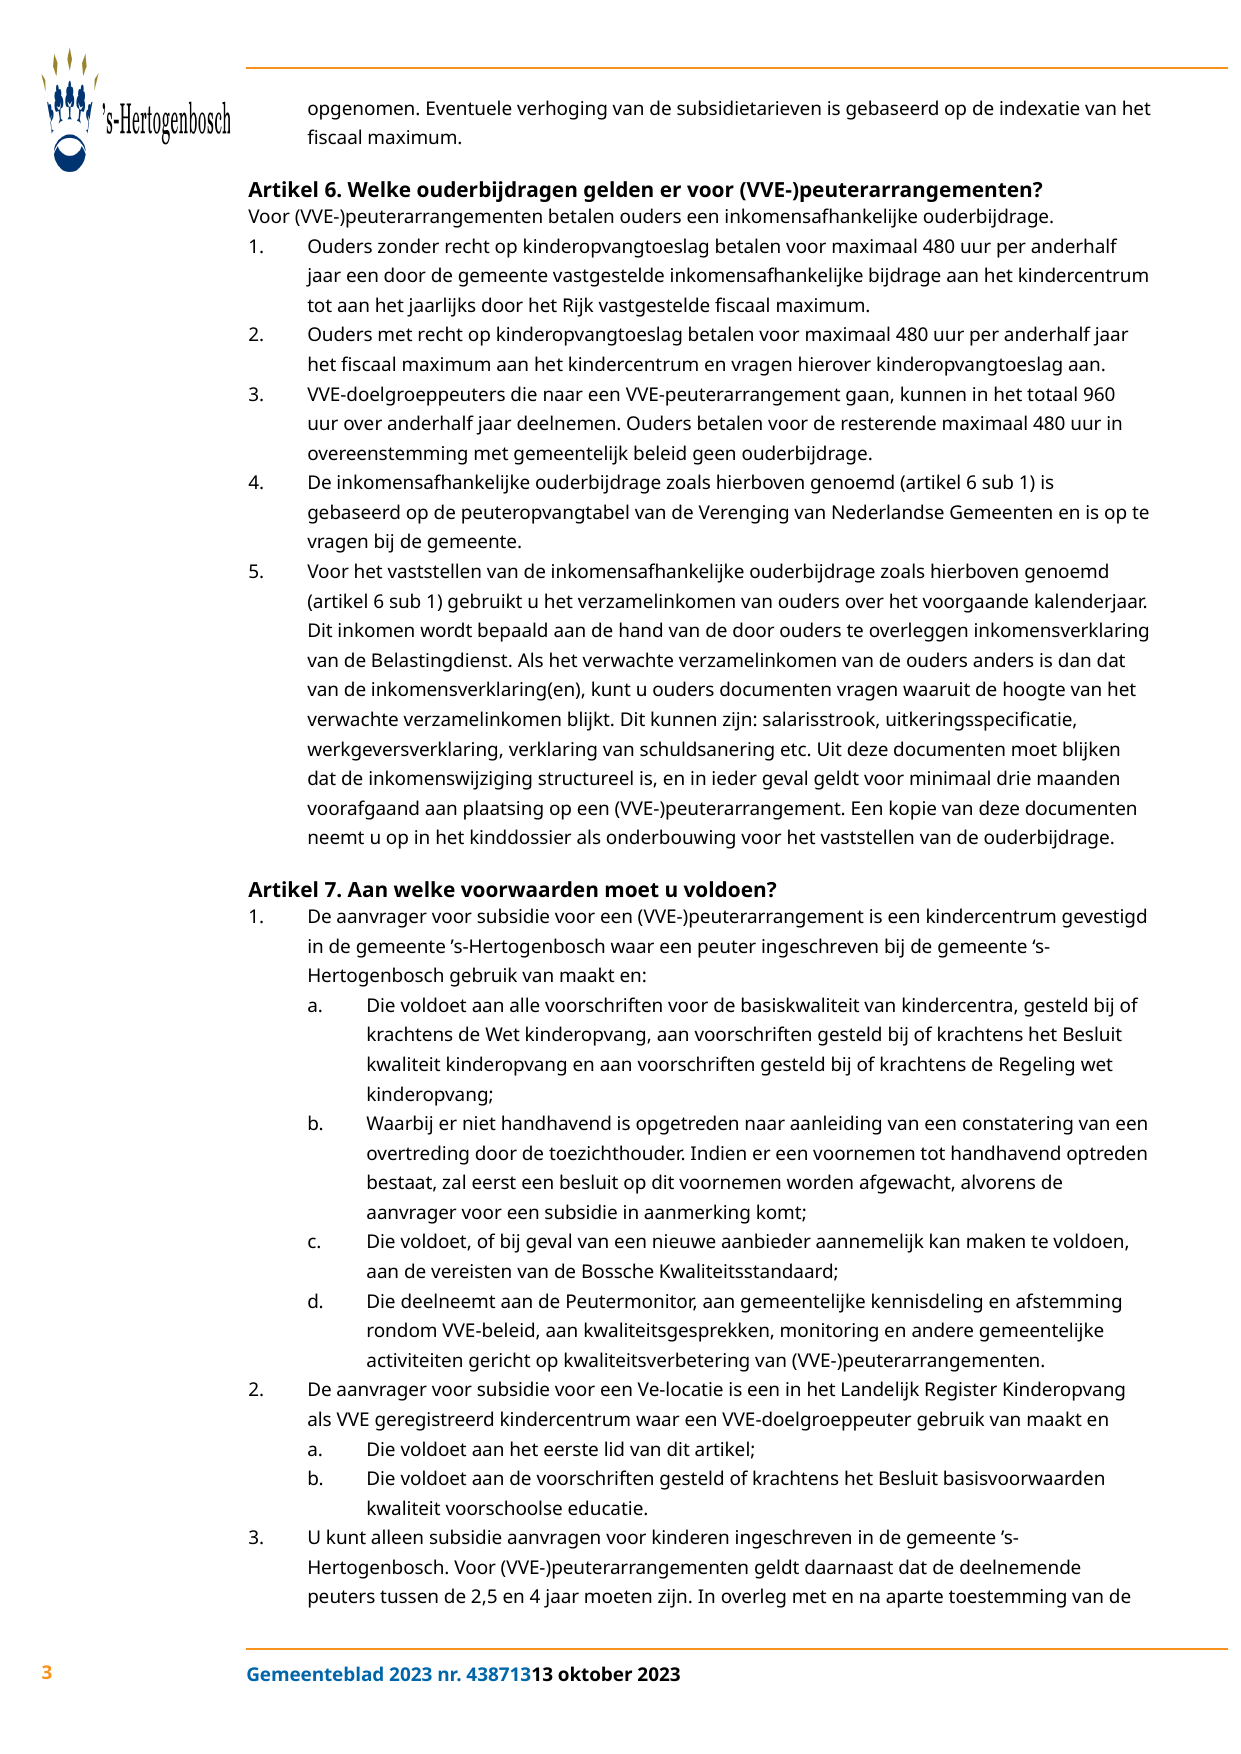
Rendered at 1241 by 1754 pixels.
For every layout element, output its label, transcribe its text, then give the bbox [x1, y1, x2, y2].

list De aanvrager voor subsidie voor een (VVE-)peuterarrangement is een kindercentrum gevestigd in de gemeente ’s-Hertogenbosch waar een peuter ingeschreven bij de gemeente ‘s-Hertogenbosch gebruik van maakt en: [248, 903, 1152, 988]
list De inkomensafhankelijke ouderbijdrage zoals hierboven genoemd (artikel 6 sub 1) is gebaseerd op de peuteropvangtabel van de Verenging van Nederlandse Gemeenten en is op te vragen bij de gemeente. [248, 469, 1152, 554]
list Die deelneemt aan de Peutermonitor, aan gemeentelijke kennisdeling en afstemming rondom VVE-beleid, aan kwaliteitsgesprekken, monitoring en andere gemeentelijke activiteiten gericht op kwaliteitsverbetering van (VVE-)peuterarrangementen. [307, 1288, 1152, 1373]
list Ouders met recht op kinderopvangtoeslag betalen voor maximaal 480 uur per anderhalf jaar het fiscaal maximum aan het kindercentrum en vragen hierover kinderopvangtoeslag aan. [248, 322, 1152, 377]
list Die voldoet, of bij geval van een nieuwe aanbieder aannemelijk kan maken te voldoen, aan de vereisten van de Bossche Kwaliteitsstandaard; [307, 1229, 1152, 1284]
list VVE-doelgroeppeuters die naar een VVE-peuterarrangement gaan, kunnen in het totaal 960 uur over anderhalf jaar deelnemen. Ouders betalen voor de resterende maximaal 480 uur in overeenstemming met gemeentelijk beleid geen ouderbijdrage. [248, 381, 1152, 466]
list Die voldoet aan de voorschriften gesteld of krachtens het Besluit basisvoorwaarden kwaliteit voorschoolse educatie. [307, 1465, 1152, 1521]
list opgenomen. Eventuele verhoging van de subsidietarieven is gebaseerd op de indexatie van het fiscaal maximum. [248, 95, 1152, 150]
list Voor het vaststellen van de inkomensafhankelijke ouderbijdrage zoals hierboven genoemd (artikel 6 sub 1) gebruikt u het verzamelinkomen van ouders over het voorgaande kalenderjaar. Dit inkomen wordt bepaald aan de hand van de door ouders te overleggen inkomensverklaring van de Belastingdienst. Als het verwachte verzamelinkomen van de ouders anders is dan dat van de inkomensverklaring(en), kunt u ouders documenten vragen waaruit de hoogte van het verwachte verzamelinkomen blijkt. Dit kunnen zijn: salarisstrook, uitkeringsspecificatie, werkgeversverklaring, verklaring van schuldsanering etc. Uit deze documenten moet blijken dat de inkomenswijziging structureel is, en in ieder geval geldt voor minimaal drie maanden voorafgaand aan plaatsing op een (VVE-)peuterarrangement. Een kopie van deze documenten neemt u op in het kinddossier als onderbouwing voor het vaststellen van de ouderbijdrage. [248, 558, 1152, 850]
text Artikel 6. Welke ouderbijdragen gelden er voor (VVE-)peuterarrangementen? [248, 175, 1152, 203]
list De aanvrager voor subsidie voor een Ve-locatie is een in het Landelijk Register Kinderopvang als VVE geregistreerd kindercentrum waar een VVE-doelgroeppeuter gebruik van maakt en [248, 1377, 1152, 1432]
text Voor (VVE-)peuterarrangementen betalen ouders een inkomensafhankelijke ouderbijdrage. [248, 203, 1152, 229]
list Die voldoet aan het eerste lid van dit artikel; [307, 1436, 1152, 1462]
list Ouders zonder recht op kinderopvangtoeslag betalen voor maximaal 480 uur per anderhalf jaar een door de gemeente vastgestelde inkomensafhankelijke bijdrage aan het kindercentrum tot aan het jaarlijks door het Rijk vastgestelde fiscaal maximum. [248, 233, 1152, 318]
text Artikel 7. Aan welke voorwaarden moet u voldoen? [248, 875, 1152, 903]
picture [41, 47, 231, 172]
list Die voldoet aan alle voorschriften voor de basiskwaliteit van kindercentra, gesteld bij of krachtens de Wet kinderopvang, aan voorschriften gesteld bij of krachtens het Besluit kwaliteit kinderopvang en aan voorschriften gesteld bij of krachtens de Regeling wet kinderopvang; [307, 992, 1152, 1107]
list Waarbij er niet handhavend is opgetreden naar aanleiding van een constatering van een overtreding door de toezichthouder. Indien er een voornemen tot handhavend optreden bestaat, zal eerst een besluit op dit voornemen worden afgewacht, alvorens de aanvrager voor een subsidie in aanmerking komt; [307, 1110, 1152, 1225]
list U kunt alleen subsidie aanvragen voor kinderen ingeschreven in de gemeente ’s-Hertogenbosch. Voor (VVE-)peuterarrangementen geldt daarnaast dat de deelnemende peuters tussen de 2,5 en 4 jaar moeten zijn. In overleg met en na aparte toestemming van de [248, 1524, 1152, 1609]
